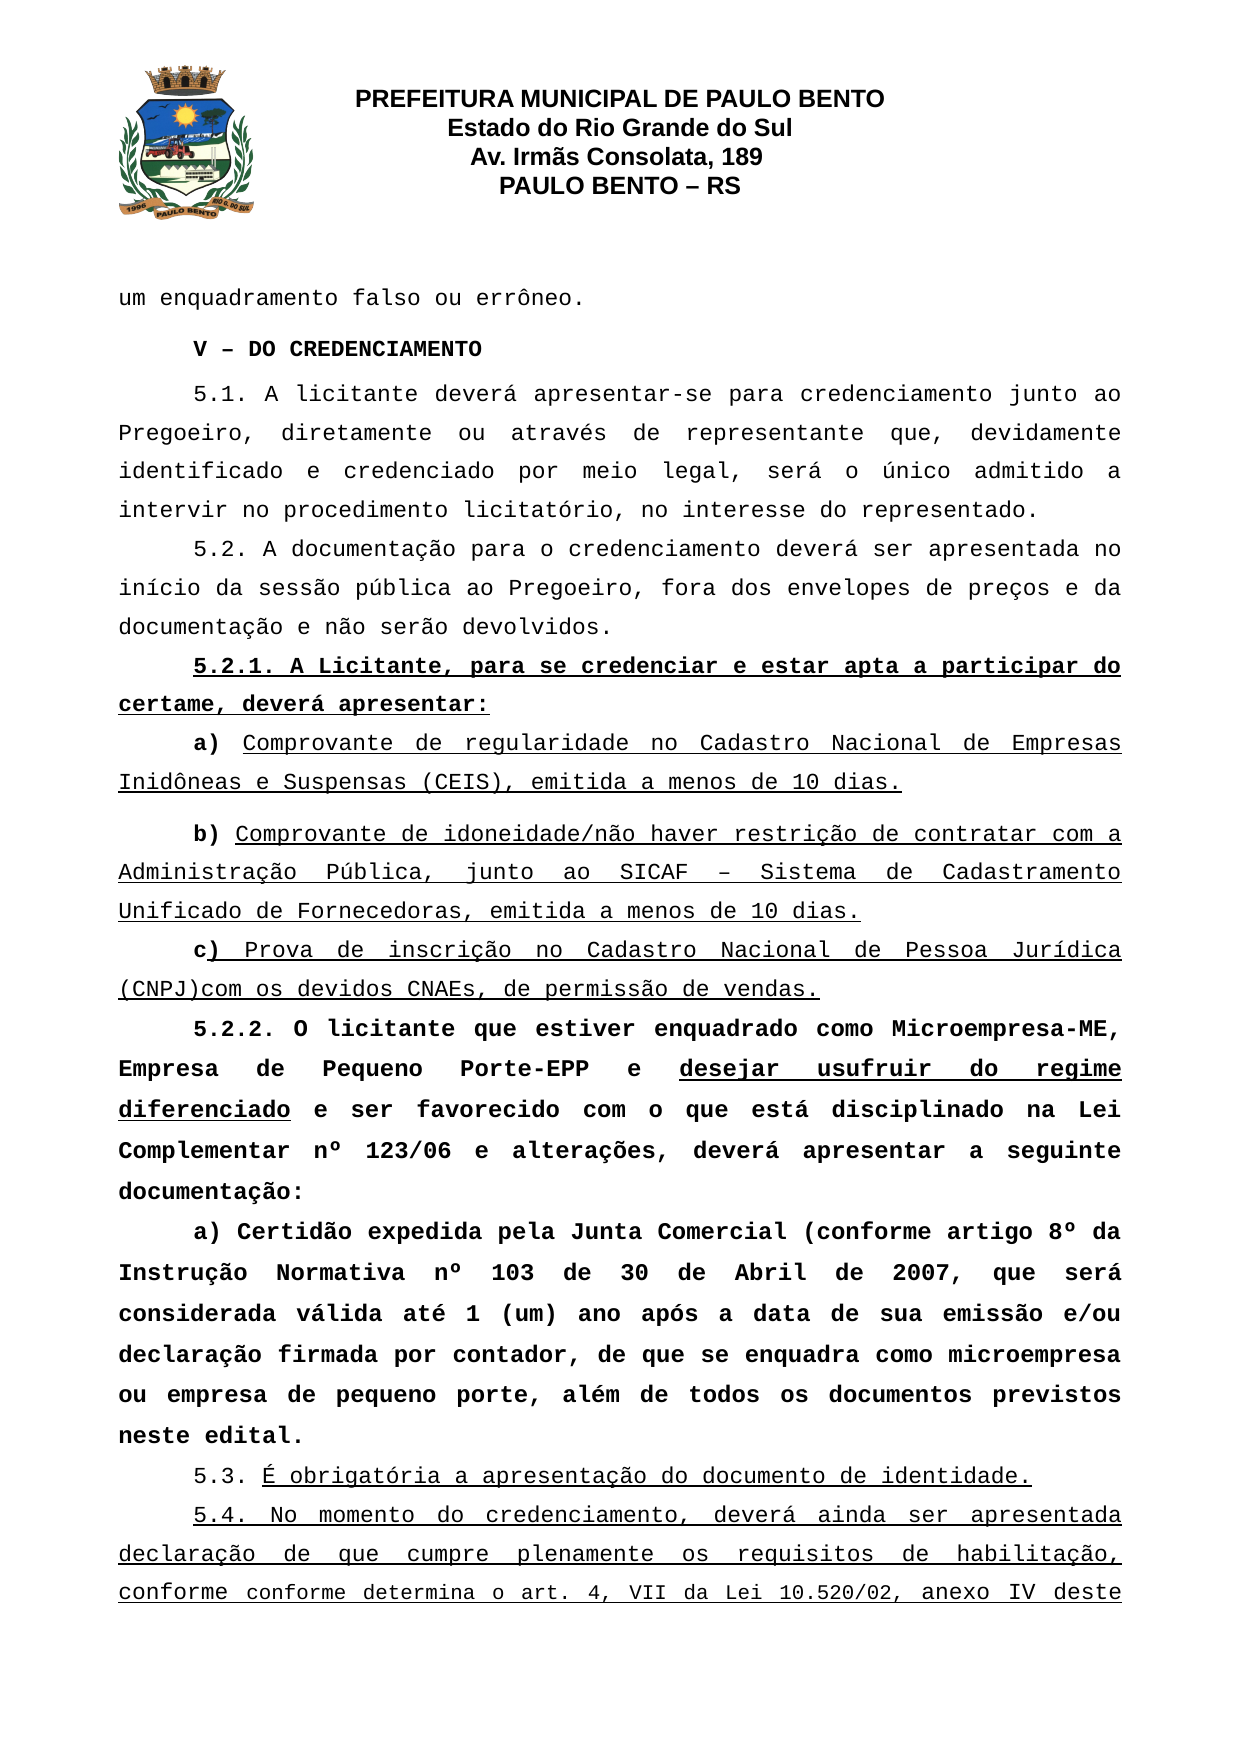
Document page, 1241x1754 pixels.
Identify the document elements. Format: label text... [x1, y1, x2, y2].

picture [118, 65, 254, 220]
text V – DO CREDENCIAMENTO [118, 337, 1122, 363]
text um enquadramento falso ou errôneo. [118, 286, 1122, 312]
text 5.1. A licitante deverá apresentar-se para credenciamento junto ao Pregoeiro, diretamente ou através de representante que, devidamente identificado e credenciado por meio legal, será o único admitido a intervir no procedimento licitatório, no interesse do representado. [118, 382, 1122, 524]
text c) Prova de inscrição no Cadastro Nacional de Pessoa Jurídica (CNPJ)com os devidos CNAEs, de permissão de vendas. [118, 938, 1122, 1003]
text 5.3. É obrigatória a apresentação do documento de identidade. [118, 1464, 1122, 1490]
text 5.2. A documentação para o credenciamento deverá ser apresentada no início da sessão pública ao Pregoeiro, fora dos envelopes de preços e da documentação e não serão devolvidos. [118, 537, 1122, 641]
text 5.4. No momento do credenciamento, deverá ainda ser apresentada declaração de que cumpre plenamente os requisitos de habilitação, [118, 1503, 1122, 1563]
text 5.2.2. O licitante que estiver enquadrado como Microempresa-ME, Empresa de Pequeno Porte-EPP e desejar usufruir do regime diferenciado e ser favorecido com o que está disciplinado na Lei Complementar nº 123/06 e alterações, deverá apresentar a seguinte documentação: [118, 1016, 1122, 1206]
text a) Comprovante de regularidade no Cadastro Nacional de Empresas Inidôneas e Suspensas (CEIS), emitida a menos de 10 dias. [118, 732, 1122, 796]
text conforme conforme determina o art. 4, VII da Lei 10.520/02, anexo IV deste [118, 1565, 1122, 1602]
text 5.2.1. A Licitante, para se credenciar e estar apta a participar do certame, deverá apresentar: [118, 654, 1122, 719]
text b) Comprovante de idoneidade/não haver restrição de contratar com a Administração Pública, junto ao SICAF – Sistema de Cadastramento [118, 822, 1122, 882]
text a) Certidão expedida pela Junta Comercial (conforme artigo 8º da Instrução Normativa nº 103 de 30 de Abril de 2007, que será considerada válida até 1 (um) ano após a data de sua emissão e/ou declaração firmada por contador, de que se enquadra como microempresa ou empresa de pequeno porte, além de todos os documentos previstos neste edital. [118, 1220, 1122, 1451]
text Unificado de Fornecedoras, emitida a menos de 10 dias. [118, 883, 1122, 926]
